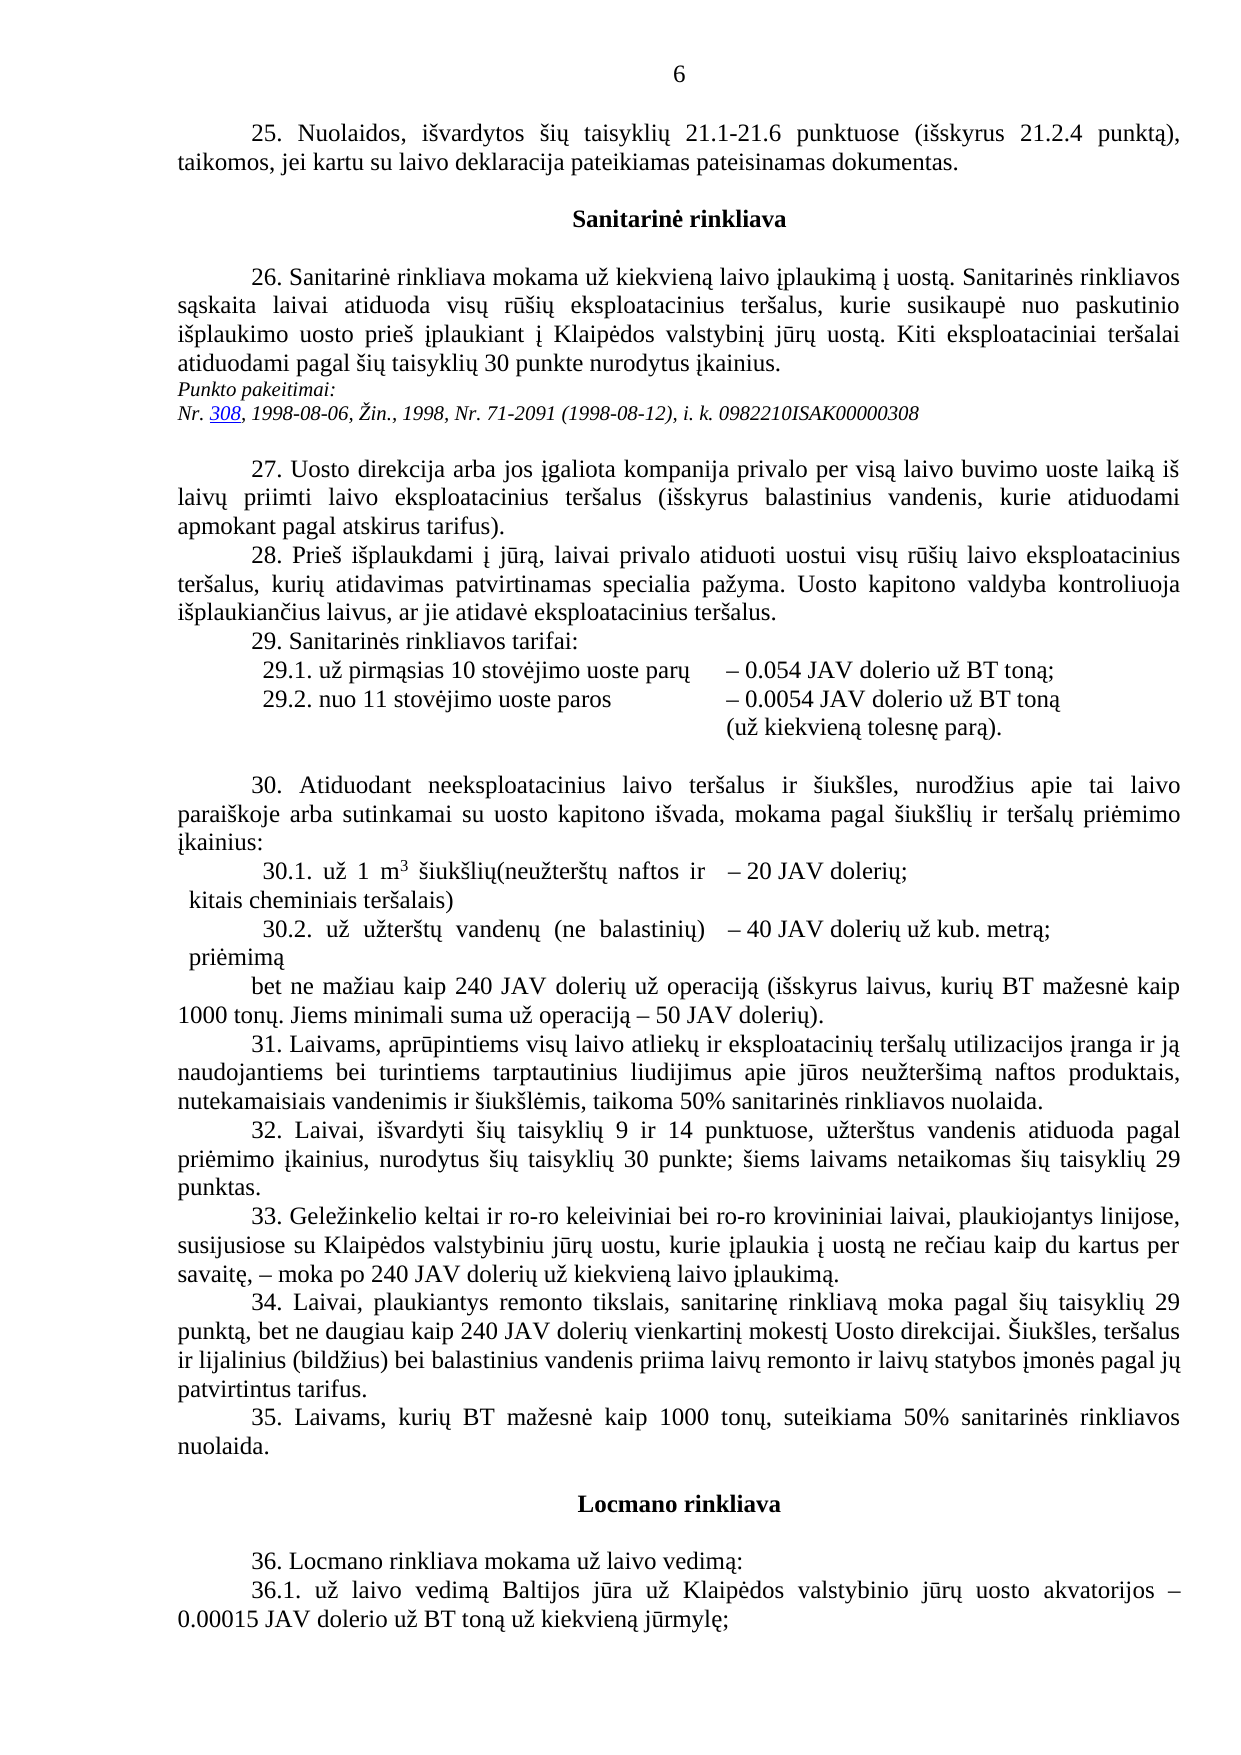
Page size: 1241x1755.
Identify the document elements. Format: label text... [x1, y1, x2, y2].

text 25. Nuolaidos, išvardytos šių taisyklių 21.1-21.6 punktuose (išskyrus 21.2.4 punktą), taikomos, jei kartu su laivo deklaracija pateikiamas pateisinamas dokumentas. [177, 118, 1181, 176]
text Nr. 308, 1998-08-06, Žin., 1998, Nr. 71-2091 (1998-08-12), i. k. 0982210ISAK00000308 [177, 401, 1181, 425]
text 28. Prieš išplaukdami į jūrą, laivai privalo atiduoti uostui visų rūšių laivo eksploatacinius teršalus, kurių atidavimas patvirtinamas specialia pažyma. Uosto kapitono valdyba kontroliuoja išplaukiančius laivus, ar jie atidavė eksploatacinius teršalus. [177, 540, 1181, 626]
text 34. Laivai, plaukiantys remonto tikslais, sanitarinę rinkliavą moka pagal šių taisyklių 29 punktą, bet ne daugiau kaip 240 JAV dolerių vienkartinį mokestį Uosto direkcijai. Šiukšles, teršalus ir lijalinius (bildžius) bei balastinius vandenis priima laivų remonto ir laivų statybos įmonės pagal jų patvirtintus tarifus. [177, 1287, 1181, 1402]
text 35. Laivams, kurių BT mažesnė kaip 1000 tonų, suteikiama 50% sanitarinės rinkliavos nuolaida. [177, 1402, 1181, 1460]
table_cell [177, 713, 715, 741]
table_cell – 40 JAV dolerių už kub. metrą; [717, 914, 1180, 971]
table_header 30.1. už 1 m3 šiukšlių(neužterštų naftos ir kitais cheminiais teršalais) [177, 856, 717, 914]
text Locmano rinkliava [177, 1489, 1181, 1517]
text 33. Geležinkelio keltai ir ro-ro keleiviniai bei ro-ro krovininiai laivai, plaukiojantys linijose, susijusiose su Klaipėdos valstybiniu jūrų uostu, kurie įplaukia į uostą ne rečiau kaip du kartus per savaitę, – moka po 240 JAV dolerių už kiekvieną laivo įplaukimą. [177, 1201, 1181, 1287]
table_header – 0.054 JAV dolerio už BT toną; [715, 655, 1181, 684]
text 31. Laivams, aprūpintiems visų laivo atliekų ir eksploatacinių teršalų utilizacijos įranga ir ją naudojantiems bei turintiems tarptautinius liudijimus apie jūros neužteršimą naftos produktais, nutekamaisiais vandenimis ir šiukšlėmis, taikoma 50% sanitarinės rinkliavos nuolaida. [177, 1029, 1181, 1115]
table_cell – 0.0054 JAV dolerio už BT toną [715, 684, 1181, 712]
text 32. Laivai, išvardyti šių taisyklių 9 ir 14 punktuose, užterštus vandenis atiduoda pagal priėmimo įkainius, nurodytus šių taisyklių 30 punkte; šiems laivams netaikomas šių taisyklių 29 punktas. [177, 1115, 1181, 1201]
text 29. Sanitarinės rinkliavos tarifai: [177, 626, 1181, 655]
text 26. Sanitarinė rinkliava mokama už kiekvieną laivo įplaukimą į uostą. Sanitarinės rinkliavos sąskaita laivai atiduoda visų rūšių eksploatacinius teršalus, kurie susikaupė nuo paskutinio išplaukimo uosto prieš įplaukiant į Klaipėdos valstybinį jūrų uostą. Kiti eksploataciniai teršalai atiduodami pagal šių taisyklių 30 punkte nurodytus įkainius. [177, 262, 1181, 377]
text 30. Atiduodant neeksploatacinius laivo teršalus ir šiukšles, nurodžius apie tai laivo paraiškoje arba sutinkamai su uosto kapitono išvada, mokama pagal šiukšlių ir teršalų priėmimo įkainius: [177, 770, 1181, 856]
text Punkto pakeitimai: [177, 377, 1181, 401]
text 27. Uosto direkcija arba jos įgaliota kompanija privalo per visą laivo buvimo uoste laiką iš laivų priimti laivo eksploatacinius teršalus (išskyrus balastinius vandenis, kurie atiduodami apmokant pagal atskirus tarifus). [177, 454, 1181, 540]
text 36.1. už laivo vedimą Baltijos jūra už Klaipėdos valstybinio jūrų uosto akvatorijos – 0.00015 JAV dolerio už BT toną už kiekvieną jūrmylę; [177, 1575, 1181, 1632]
table_cell (už kiekvieną tolesnę parą). [715, 713, 1181, 741]
text 36. Locmano rinkliava mokama už laivo vedimą: [177, 1546, 1181, 1575]
table_cell 30.2. už užterštų vandenų (ne balastinių) priėmimą [177, 914, 717, 971]
text bet ne mažiau kaip 240 JAV dolerių už operaciją (išskyrus laivus, kurių BT mažesnė kaip 1000 tonų. Jiems minimali suma už operaciją – 50 JAV dolerių). [177, 971, 1181, 1029]
text Sanitarinė rinkliava [177, 204, 1181, 233]
table_cell 29.2. nuo 11 stovėjimo uoste paros [177, 684, 715, 712]
table_header 29.1. už pirmąsias 10 stovėjimo uoste parų [177, 655, 715, 684]
table_header – 20 JAV dolerių; [717, 856, 1180, 914]
